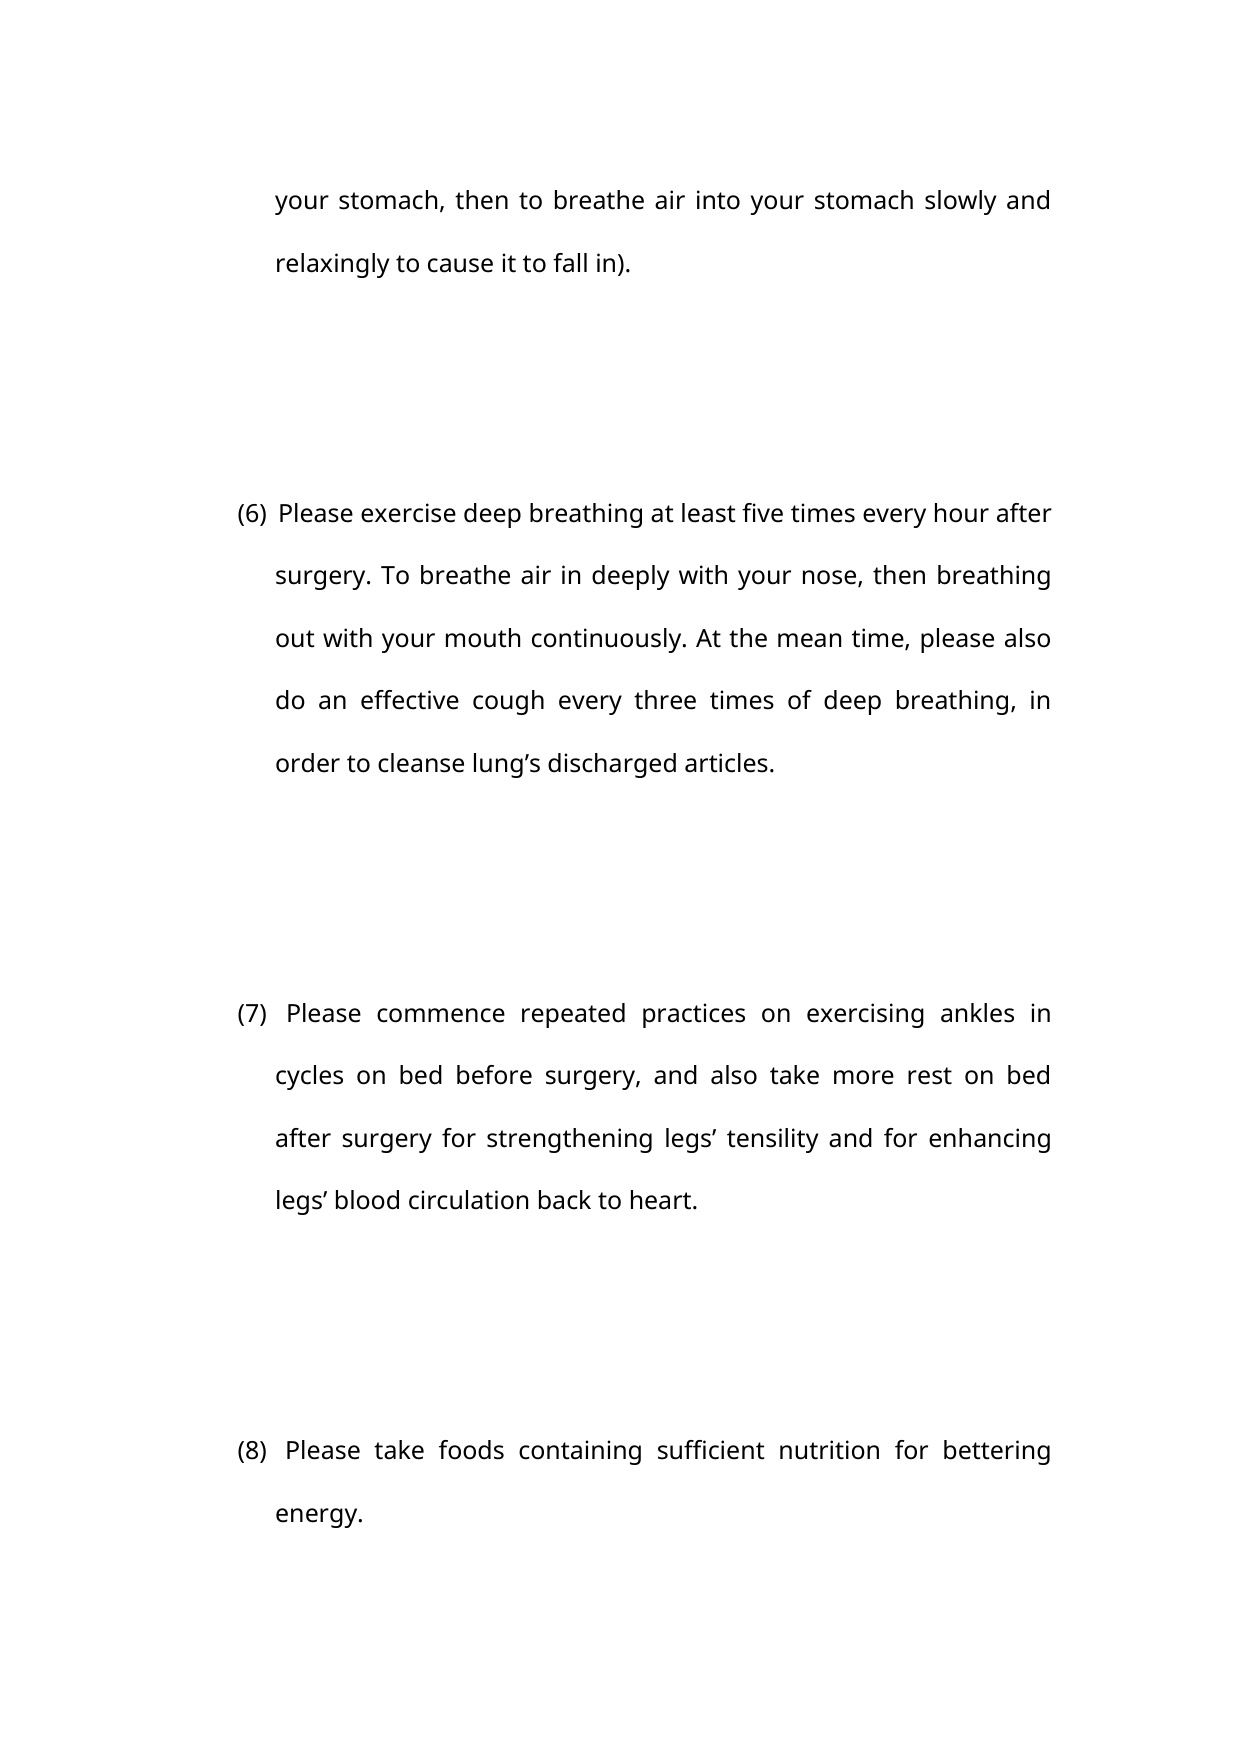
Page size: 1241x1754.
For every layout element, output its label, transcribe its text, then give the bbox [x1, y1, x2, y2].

text your stomach, then to breathe air into your stomach slowly and relaxingly to cause it to fall in). [237, 158, 1053, 283]
text (8) Please take foods containing sufficient nutrition for bettering energy. [237, 1408, 1053, 1533]
text (7) Please commence repeated practices on exercising ankles in cycles on bed before surgery, and also take more rest on bed after surgery for strengthening legs’ tensility and for enhancing legs’ blood circulation back to heart. [237, 971, 1053, 1221]
text (6) Please exercise deep breathing at least five times every hour after surgery. To breathe air in deeply with your nose, then breathing out with your mouth continuously. At the mean time, please also do an effective cough every three times of deep breathing, in order to cleanse lung’s discharged articles. [237, 471, 1053, 783]
